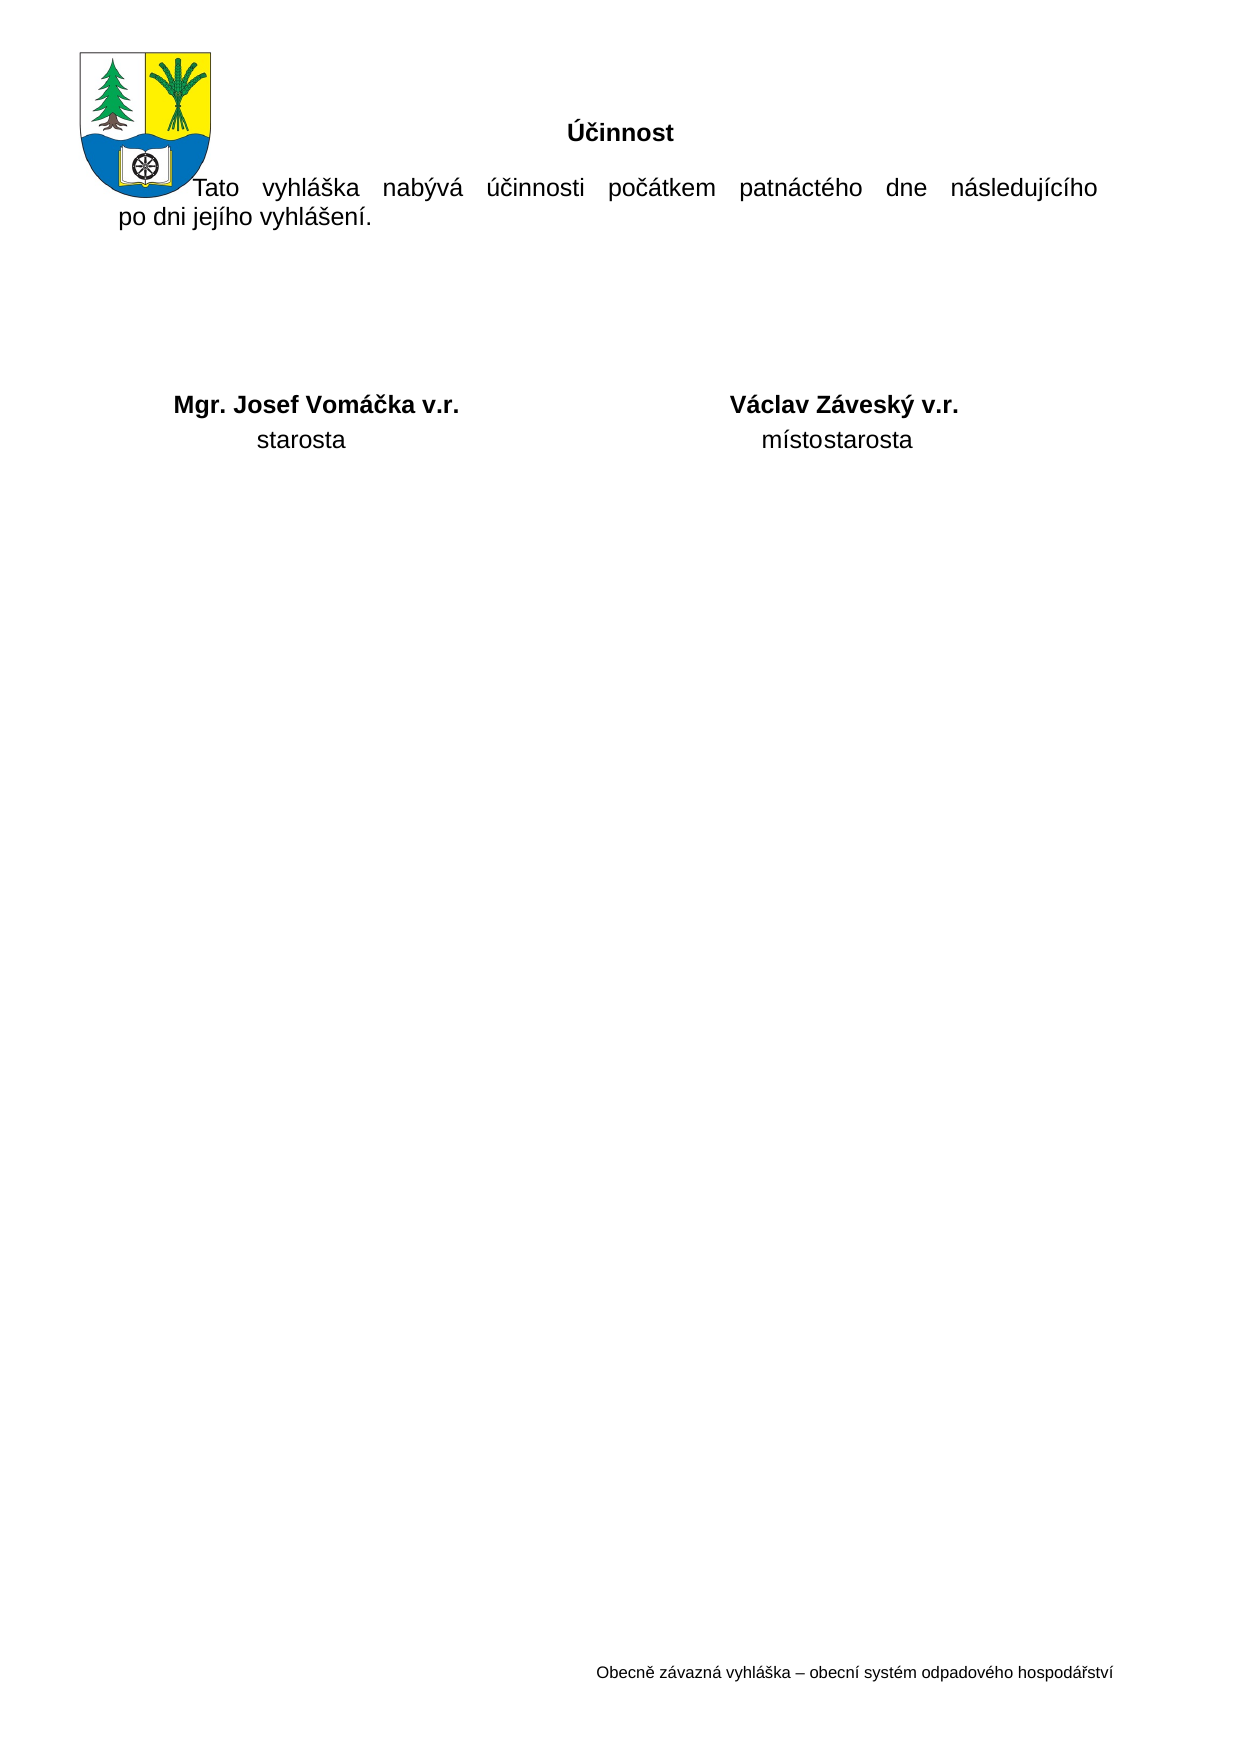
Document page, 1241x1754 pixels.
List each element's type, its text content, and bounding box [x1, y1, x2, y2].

text Tato vyhláška nabývá účinnosti počátkem patnáctého dne následujícího po dni jejího vyhlášení. [118, 173, 1122, 231]
text Účinnost [212, 118, 1122, 147]
text Mgr. Josef Vomáčka v.r. Václav Záveský v.r. starosta místostarosta [118, 390, 1122, 453]
